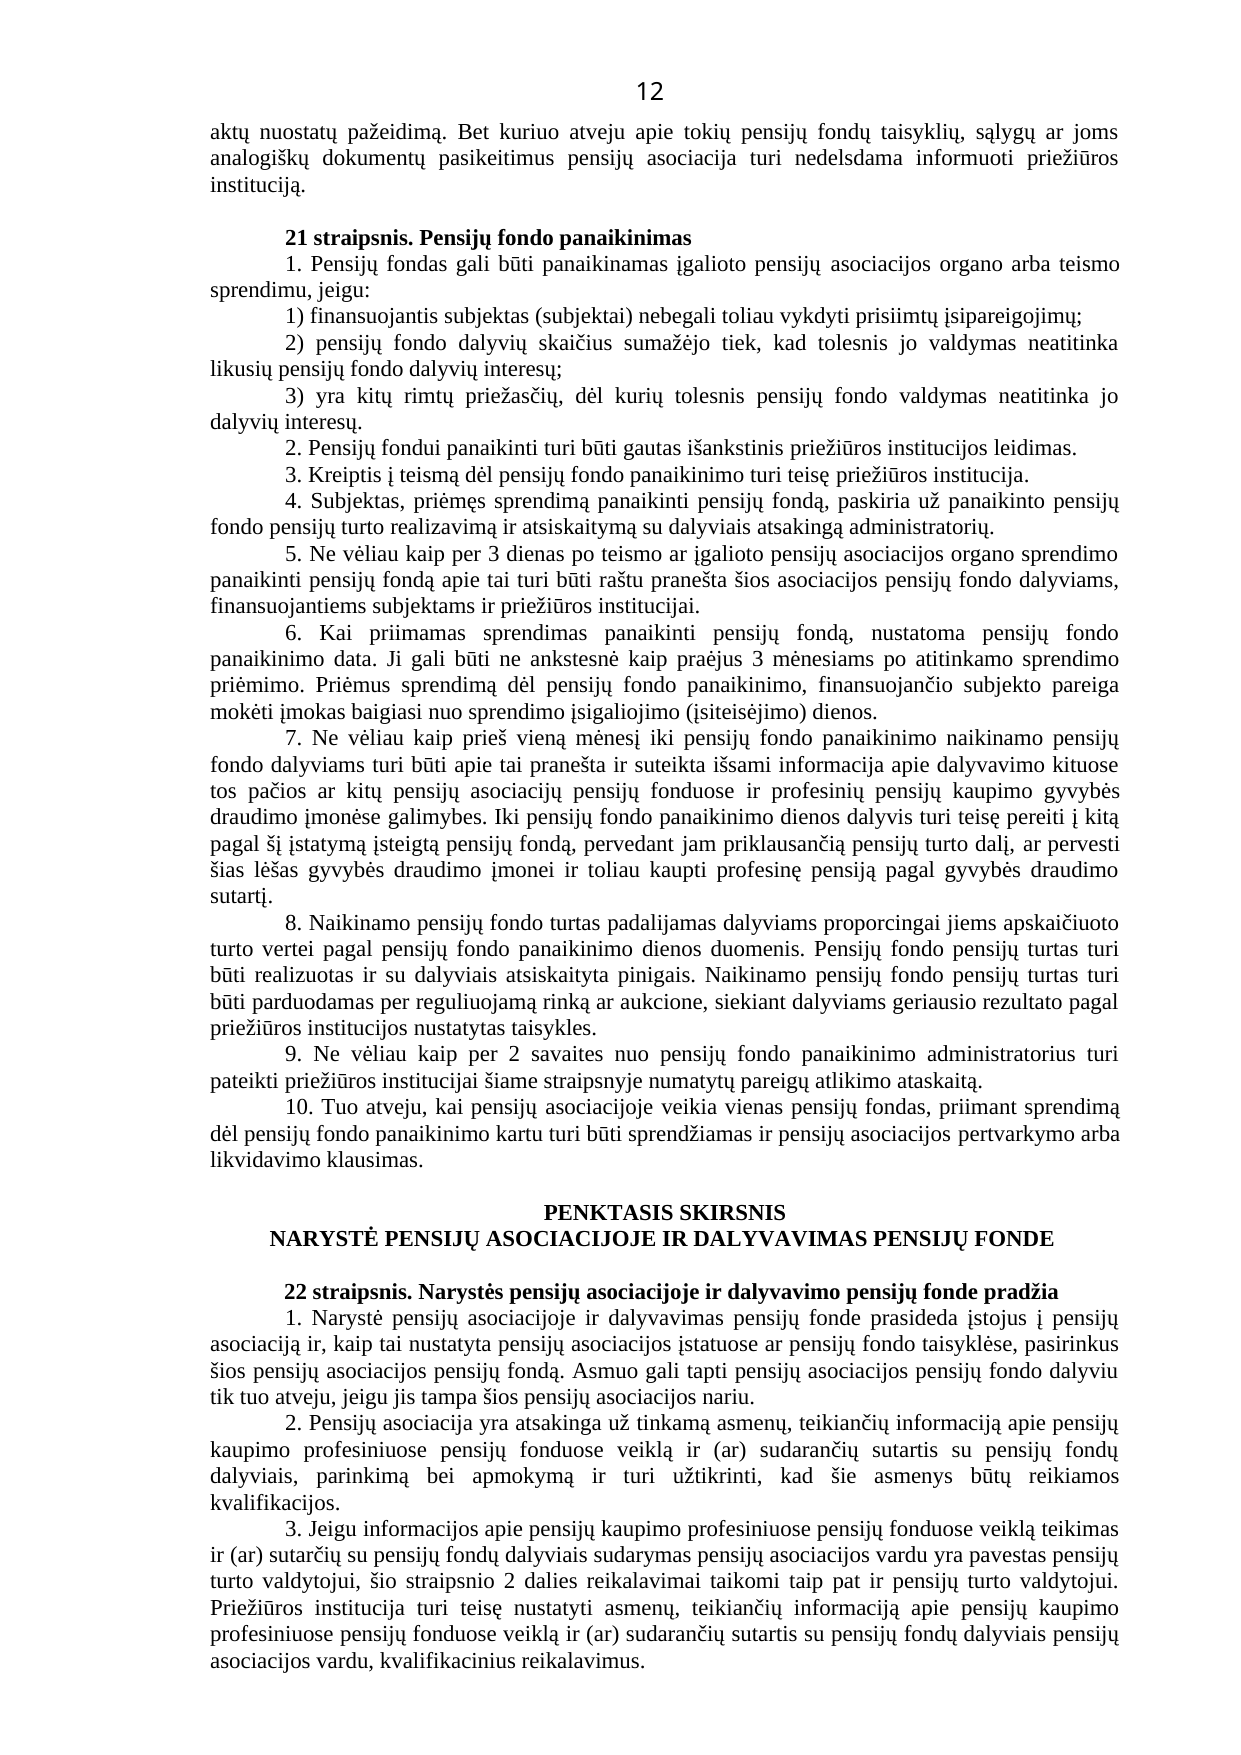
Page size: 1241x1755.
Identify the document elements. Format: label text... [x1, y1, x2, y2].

text 2) pensijų fondo dalyvių skaičius sumažėjo tiek, kad tolesnis jo valdymas neatitinka likusių pensijų fondo dalyvių interesų; [210, 329, 1120, 382]
text 22 straipsnis. Narystės pensijų asociacijoje ir dalyvavimo pensijų fonde pradžia [284, 1278, 1120, 1304]
text 3. Jeigu informacijos apie pensijų kaupimo profesiniuose pensijų fonduose veiklą teikimas ir (ar) sutarčių su pensijų fondų dalyviais sudarymas pensijų asociacijos vardu yra pavestas pensijų turto valdytojui, šio straipsnio 2 dalies reikalavimai taikomi taip pat ir pensijų turto valdytojui. Priežiūros institucija turi teisę nustatyti asmenų, teikiančių informaciją apie pensijų kaupimo profesiniuose pensijų fonduose veiklą ir (ar) sudarančių sutartis su pensijų fondų dalyviais pensijų asociacijos vardu, kvalifikacinius reikalavimus. [210, 1515, 1120, 1673]
text 1. Pensijų fondas gali būti panaikinamas įgalioto pensijų asociacijos organo arba teismo sprendimu, jeigu: [210, 250, 1120, 303]
text 10. Tuo atveju, kai pensijų asociacijoje veikia vienas pensijų fondas, priimant sprendimą dėl pensijų fondo panaikinimo kartu turi būti sprendžiamas ir pensijų asociacijos pertvarkymo arba likvidavimo klausimas. [210, 1093, 1120, 1172]
text 8. Naikinamo pensijų fondo turtas padalijamas dalyviams proporcingai jiems apskaičiuoto turto vertei pagal pensijų fondo panaikinimo dienos duomenis. Pensijų fondo pensijų turtas turi būti realizuotas ir su dalyviais atsiskaityta pinigais. Naikinamo pensijų fondo pensijų turtas turi būti parduodamas per reguliuojamą rinką ar aukcione, siekiant dalyviams geriausio rezultato pagal priežiūros institucijos nustatytas taisykles. [210, 909, 1120, 1041]
text aktų nuostatų pažeidimą. Bet kuriuo atveju apie tokių pensijų fondų taisyklių, sąlygų ar joms analogiškų dokumentų pasikeitimus pensijų asociacija turi nedelsdama informuoti priežiūros instituciją. [210, 118, 1120, 197]
text 21 straipsnis. Pensijų fondo panaikinimas [210, 223, 1120, 250]
text 3) yra kitų rimtų priežasčių, dėl kurių tolesnis pensijų fondo valdymas neatitinka jo dalyvių interesų. [210, 382, 1120, 434]
text 2. pensijų asociacija yra atsakinga už tinkamą asmenų, teikiančių informaciją apie pensijų kaupimo profesiniuose pensijų fonduose veiklą ir (ar) sudarančių sutartis su pensijų fondų dalyviais, parinkimą bei apmokymą ir turi užtikrinti, kad šie asmenys būtų reikiamos kvalifikacijos. [210, 1409, 1120, 1515]
text 4. Subjektas, priėmęs sprendimą panaikinti pensijų fondą, paskiria už panaikinto pensijų fondo pensijų turto realizavimą ir atsiskaitymą su dalyviais atsakingą administratorių. [210, 487, 1120, 540]
text NARYSTĖ PENSIJŲ ASOCIACIJOJE IR DALYVAVIMAS PENSIJŲ FONDE [210, 1225, 1120, 1278]
text 6. Kai priimamas sprendimas panaikinti pensijų fondą, nustatoma pensijų fondo panaikinimo data. Ji gali būti ne ankstesnė kaip praėjus 3 mėnesiams po atitinkamo sprendimo priėmimo. Priėmus sprendimą dėl pensijų fondo panaikinimo, finansuojančio subjekto pareiga mokėti įmokas baigiasi nuo sprendimo įsigaliojimo (įsiteisėjimo) dienos. [210, 619, 1120, 724]
text 5. Ne vėliau kaip per 3 dienas po teismo ar įgalioto pensijų asociacijos organo sprendimo panaikinti pensijų fondą apie tai turi būti raštu pranešta šios asociacijos pensijų fondo dalyviams, finansuojantiems subjektams ir priežiūros institucijai. [210, 540, 1120, 619]
text 1. Narystė pensijų asociacijoje ir dalyvavimas pensijų fonde prasideda įstojus į pensijų asociaciją ir, kaip tai nustatyta pensijų asociacijos įstatuose ar pensijų fondo taisyklėse, pasirinkus šios pensijų asociacijos pensijų fondą. Asmuo gali tapti pensijų asociacijos pensijų fondo dalyviu tik tuo atveju, jeigu jis tampa šios pensijų asociacijos nariu. [210, 1304, 1120, 1409]
text PENKTASIS SKIRSNIS [210, 1199, 1120, 1225]
text 2. Pensijų fondui panaikinti turi būti gautas išankstinis priežiūros institucijos leidimas. [210, 434, 1120, 461]
text 9. Ne vėliau kaip per 2 savaites nuo pensijų fondo panaikinimo administratorius turi pateikti priežiūros institucijai šiame straipsnyje numatytų pareigų atlikimo ataskaitą. [210, 1041, 1120, 1093]
text 1) finansuojantis subjektas (subjektai) nebegali toliau vykdyti prisiimtų įsipareigojimų; [210, 303, 1120, 329]
text 3. Kreiptis į teismą dėl pensijų fondo panaikinimo turi teisę priežiūros institucija. [210, 461, 1120, 487]
text 7. Ne vėliau kaip prieš vieną mėnesį iki pensijų fondo panaikinimo naikinamo pensijų fondo dalyviams turi būti apie tai pranešta ir suteikta išsami informacija apie dalyvavimo kituose tos pačios ar kitų pensijų asociacijų pensijų fonduose ir profesinių pensijų kaupimo gyvybės draudimo įmonėse galimybes. Iki pensijų fondo panaikinimo dienos dalyvis turi teisę pereiti į kitą pagal šį įstatymą įsteigtą pensijų fondą, pervedant jam priklausančią pensijų turto dalį, ar pervesti šias lėšas gyvybės draudimo įmonei ir toliau kaupti profesinę pensiją pagal gyvybės draudimo sutartį. [210, 724, 1120, 909]
